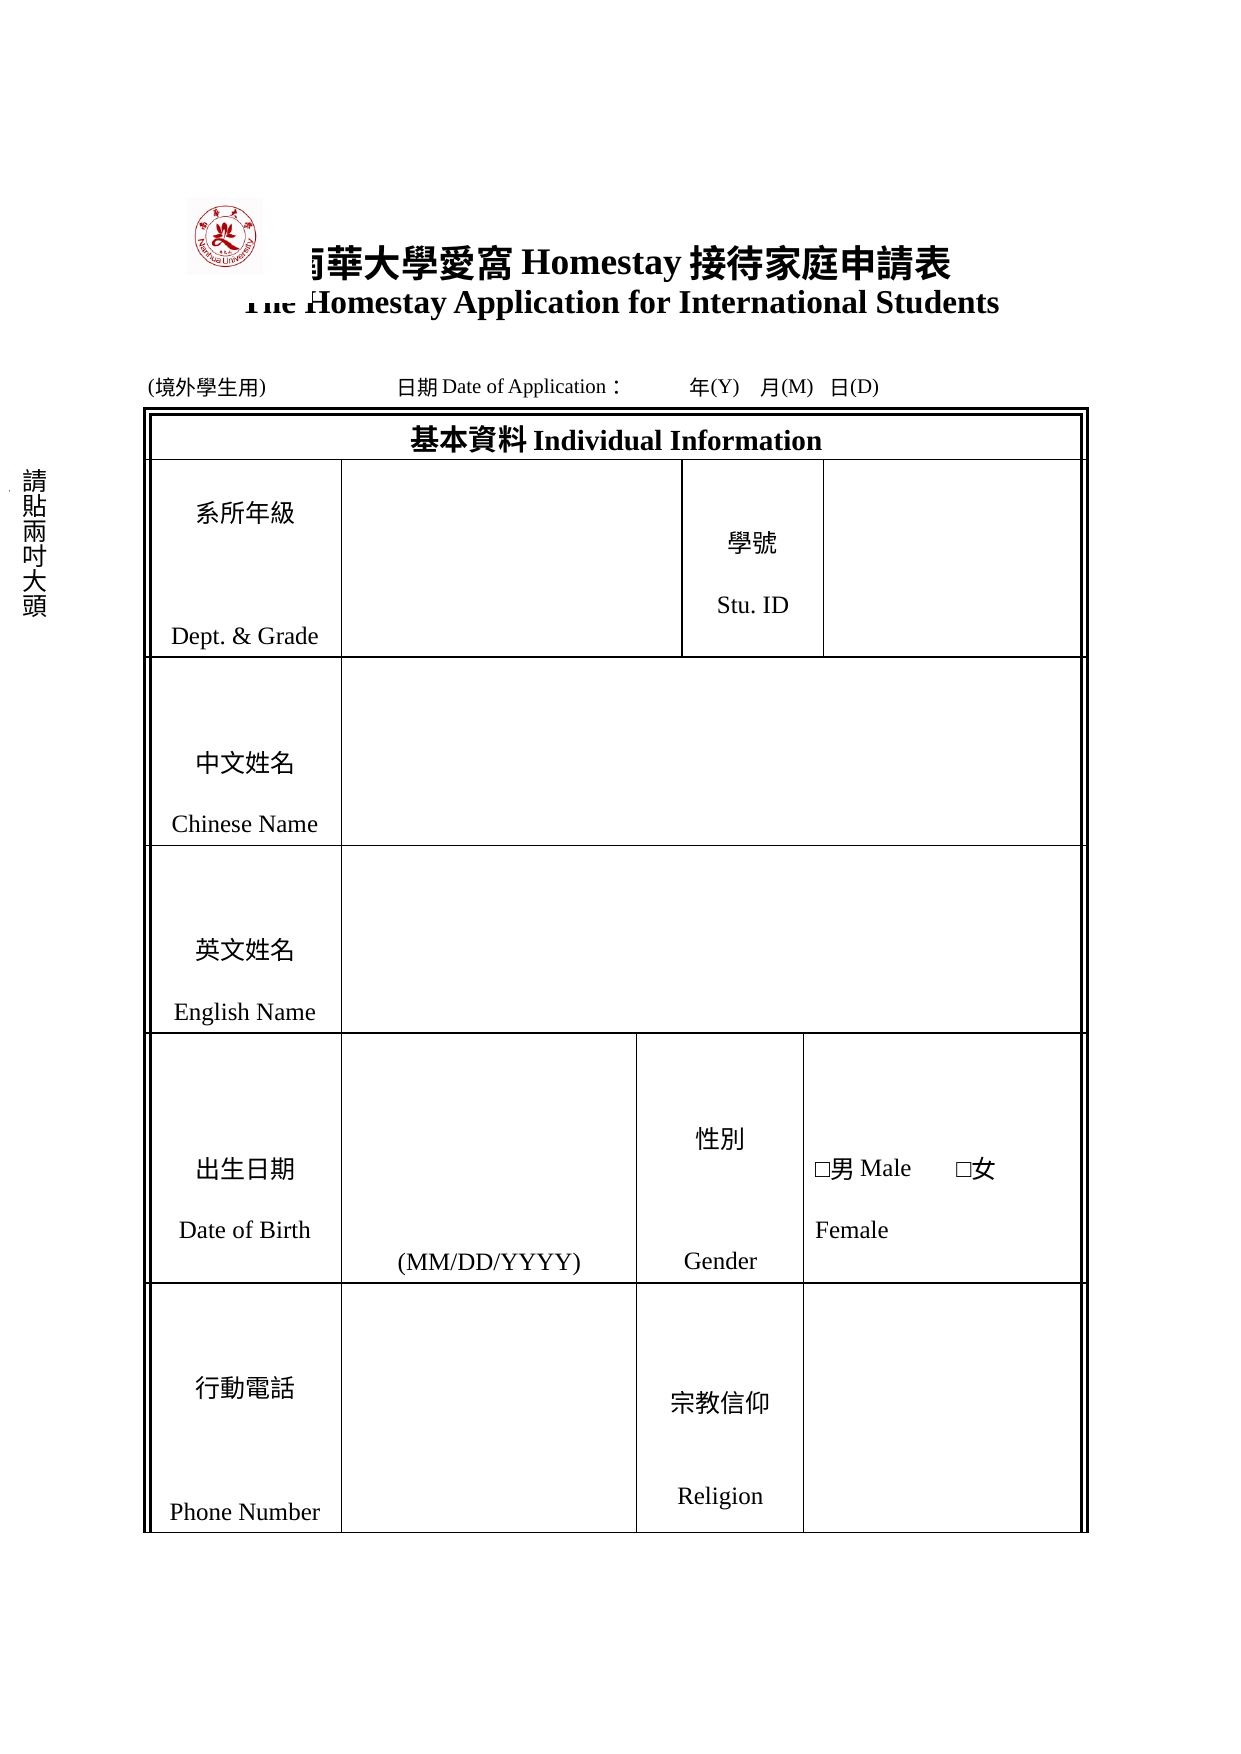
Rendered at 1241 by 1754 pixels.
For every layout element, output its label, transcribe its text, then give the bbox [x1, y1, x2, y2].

table_cell [342, 1284, 636, 1532]
table_cell [804, 1284, 1080, 1532]
table_cell [824, 460, 1080, 656]
text The Homestay Application for International Students [148, 282, 1092, 320]
table_cell 中文姓名 Chinese Name [152, 658, 341, 844]
table_cell 行動電話 Phone Number [152, 1284, 341, 1532]
table_cell [342, 846, 1080, 1032]
table_cell [342, 460, 681, 656]
table_cell (MM/DD/YYYY) [342, 1034, 636, 1282]
table_cell 出生日期 Date of Birth [152, 1034, 341, 1282]
table_header 基本資料Individual Information [152, 416, 1080, 459]
table_cell 性別 Gender [637, 1034, 803, 1282]
text 南華大學愛窩Homestay接待家庭申請表 [148, 191, 1092, 303]
table_cell 系所年級 Dept. & Grade [152, 460, 341, 656]
table_cell 英文姓名 English Name [152, 846, 341, 1032]
table_cell 學號 Stu. ID [683, 460, 823, 656]
table_cell □男Male □女Female [804, 1034, 1080, 1282]
table_header 基本資料Individual Information [148, 410, 1085, 459]
table_cell 宗教信仰 Religion [637, 1284, 803, 1532]
text (境外學生用) 日期Date of Application： 年(Y) 月(M) 日(D) [148, 344, 1051, 407]
table_header 基本資料Individual Information [2, 453, 61, 646]
table_cell [342, 658, 1080, 844]
